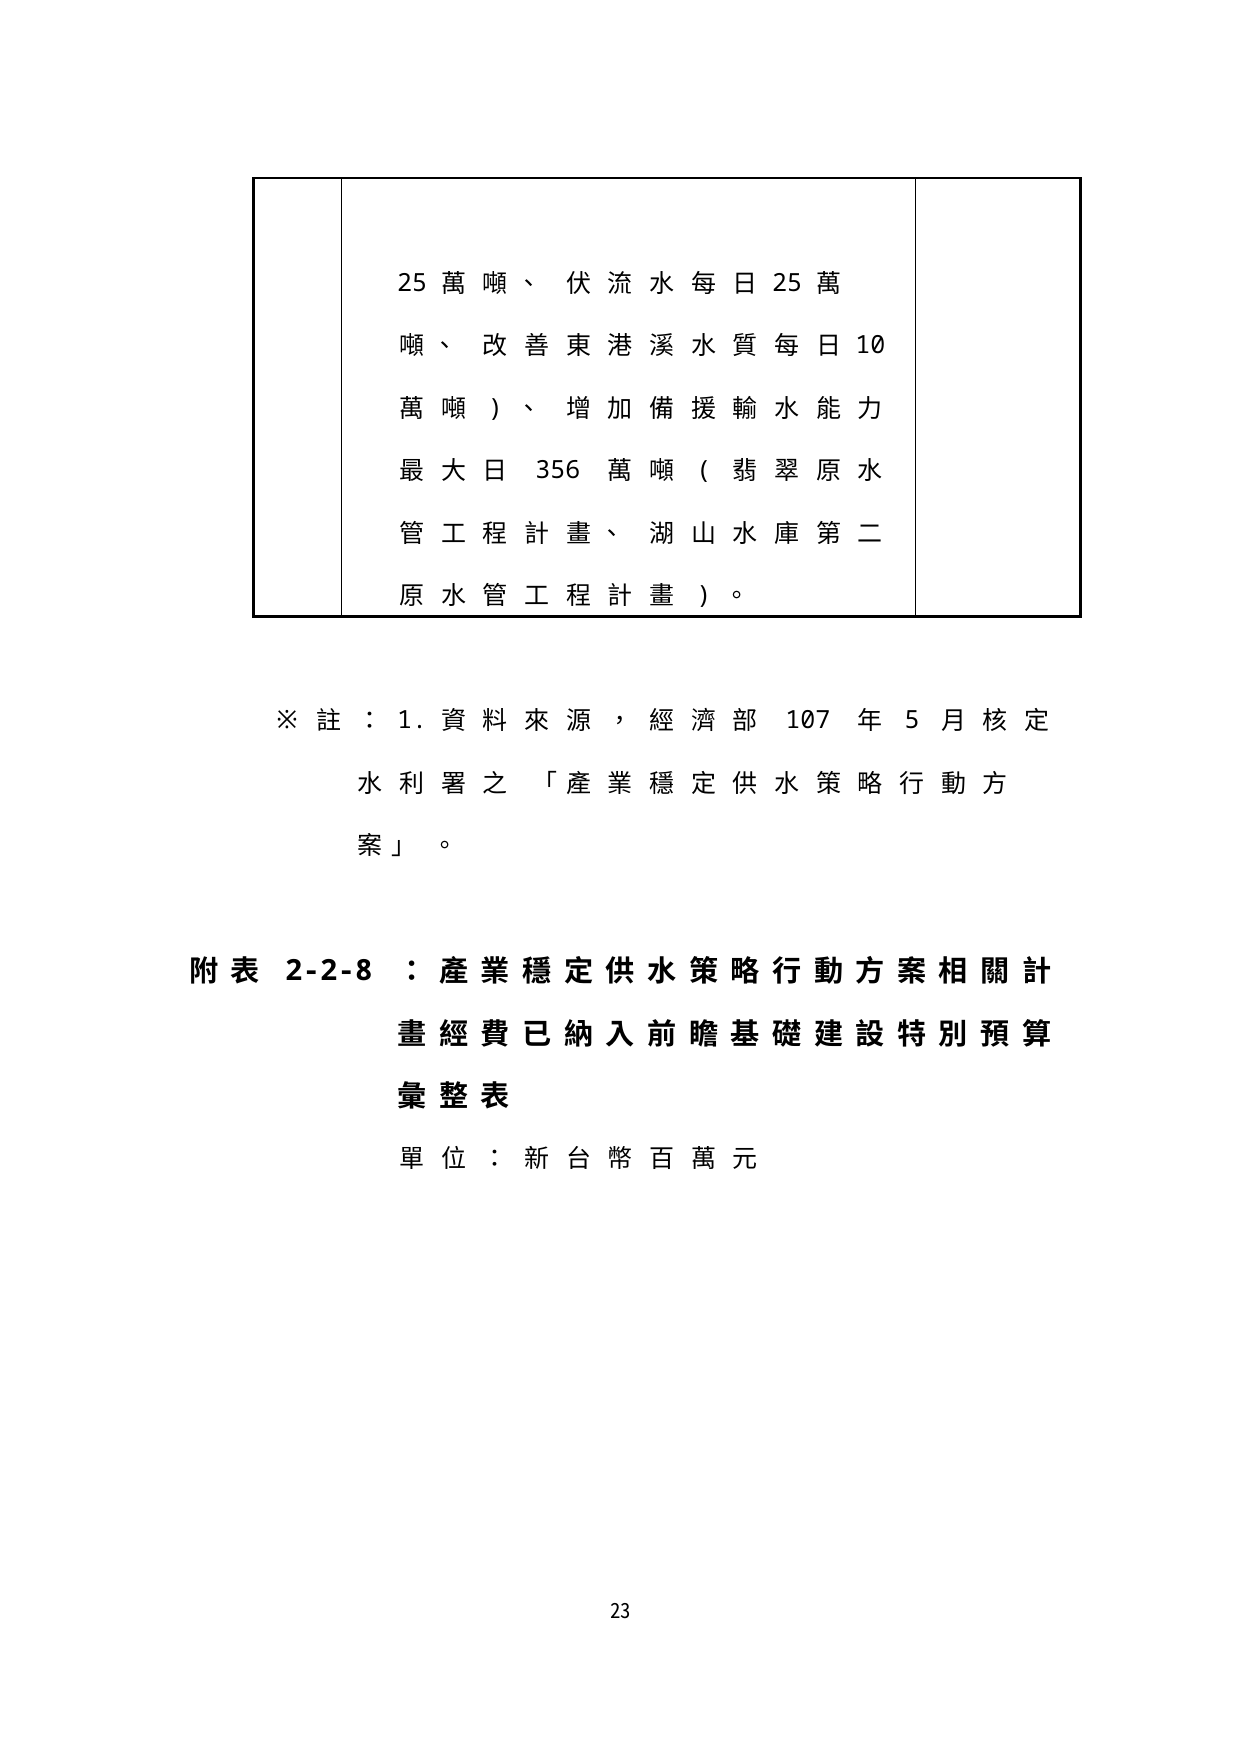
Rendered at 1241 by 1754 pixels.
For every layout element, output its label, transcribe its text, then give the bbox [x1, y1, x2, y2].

table_cell [255, 179, 341, 615]
table_cell [916, 179, 1079, 615]
text 附表2-2-8：產業穩定供水策略行動方案相關計畫經費已納入前瞻基礎建設特別預算彙整表 單位：新台幣百萬元 [180, 927, 1058, 1177]
table_cell 25萬噸、伏流水每日25萬噸、改善東港溪水質每日10萬噸)、增加備援輸水能力最大日356萬噸(翡翠原水管工程計畫、湖山水庫第二原水管工程計畫)。 [342, 179, 915, 615]
text ※註：1.資料來源，經濟部107年5月核定水利署之「產業穩定供水策略行動方案」。 [242, 677, 1058, 865]
